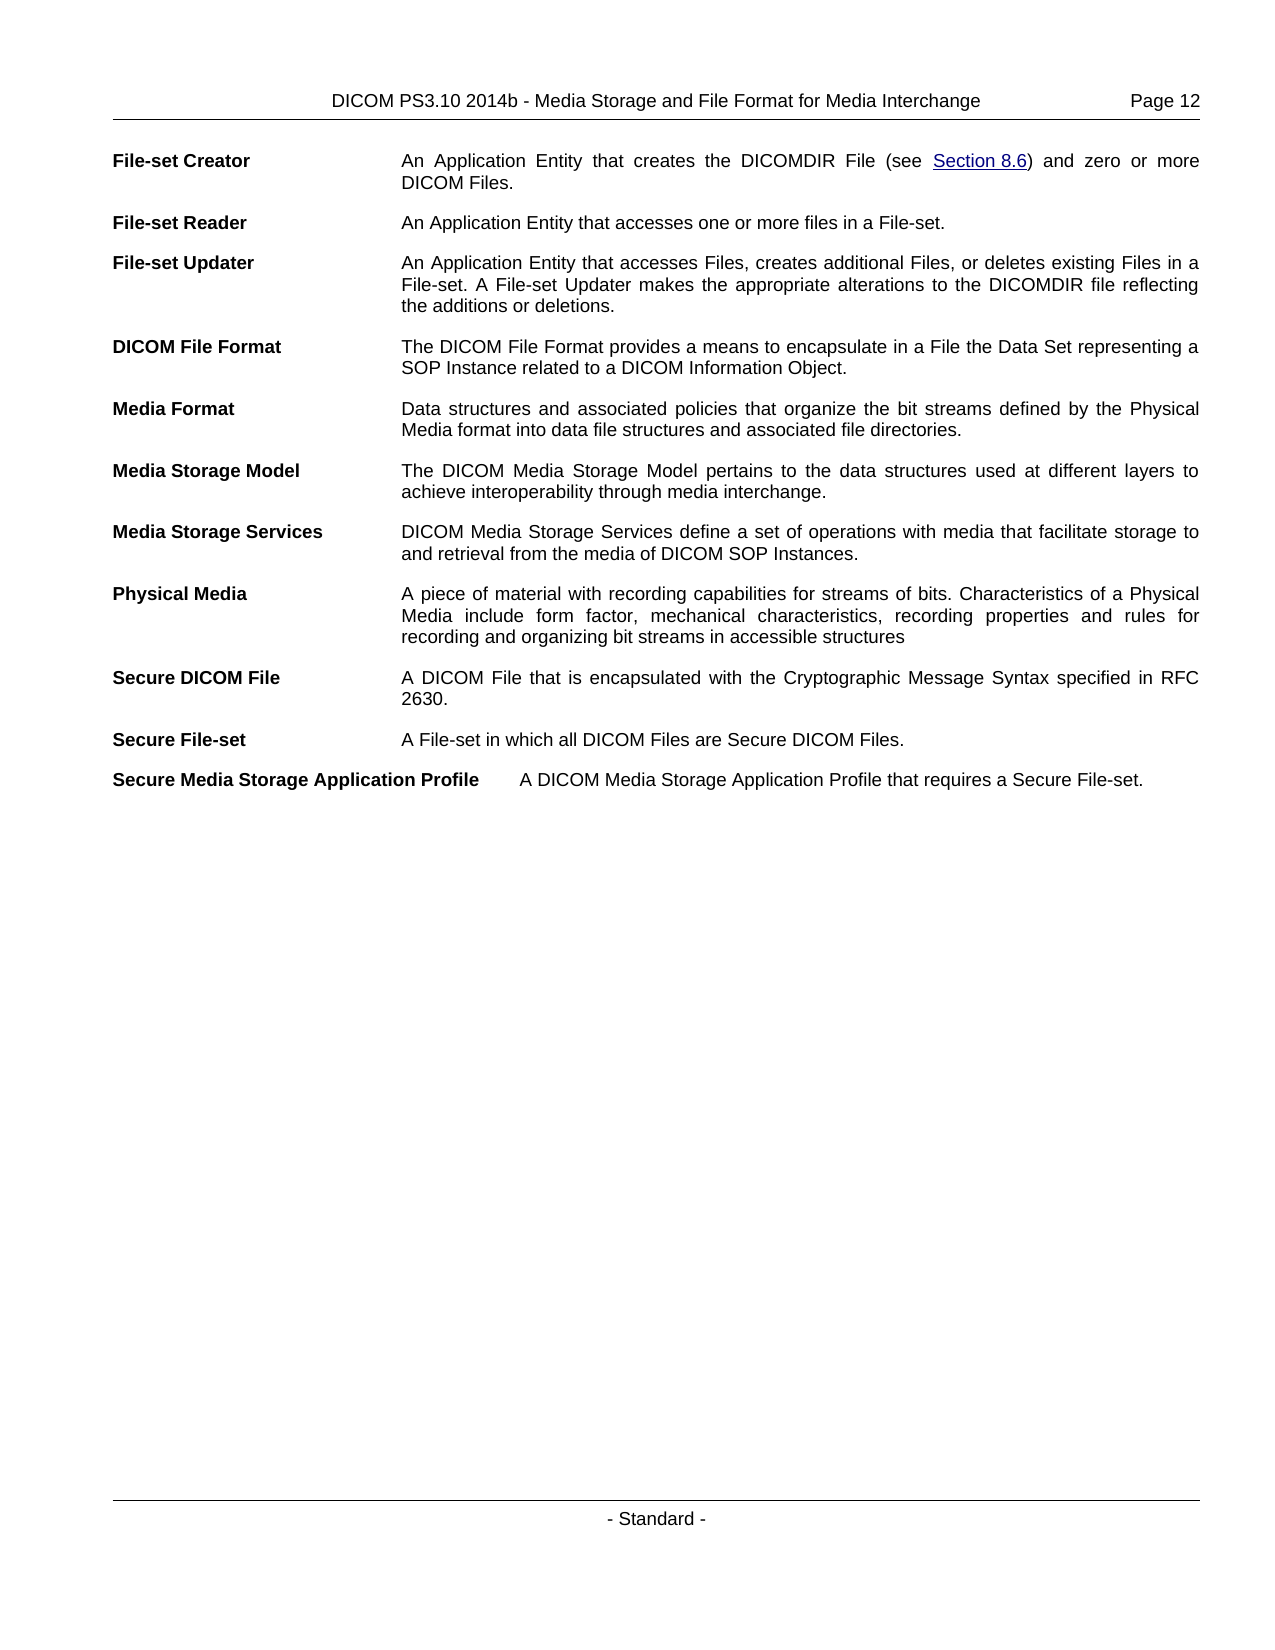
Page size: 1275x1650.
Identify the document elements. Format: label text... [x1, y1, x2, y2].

text Secure File-set A File-set in which all DICOM Files are Secure DICOM Files. [112, 728, 1200, 750]
text Media Storage Model The DICOM Media Storage Model pertains to the data structures used at different layers to achieve interoperability through media interchange. [112, 459, 1200, 502]
text Secure DICOM File A DICOM File that is encapsulated with the Cryptographic Message Syntax specified in RFC 2630. [112, 667, 1200, 710]
text Media Storage Services DICOM Media Storage Services define a set of operations with media that facilitate storage to and retrieval from the media of DICOM SOP Instances. [112, 521, 1200, 564]
text DICOM File Format The DICOM File Format provides a means to encapsulate in a File the Data Set representing a SOP Instance related to a DICOM Information Object. [112, 336, 1200, 379]
text File-set Reader An Application Entity that accesses one or more files in a File-set. [112, 212, 1200, 233]
text Media Format Data structures and associated policies that organize the bit streams defined by the Physical Media format into data file structures and associated file directories. [112, 397, 1200, 441]
text File-set Creator An Application Entity that creates the DICOMDIR File (see Section 8.6) and zero or more DICOM Files. [112, 150, 1200, 193]
text File-set Updater An Application Entity that accesses Files, creates additional Files, or deletes existing Files in a File-set. A File-set Updater makes the appropriate alterations to the DICOMDIR file reflecting the additions or deletions. [112, 252, 1200, 317]
text Physical Media A piece of material with recording capabilities for streams of bits. Characteristics of a Physical Media include form factor, mechanical characteristics, recording properties and rules for recording and organizing bit streams in accessible structures [112, 583, 1200, 648]
text Secure Media Storage Application Profile A DICOM Media Storage Application Profile that requires a Secure File-set. [112, 769, 1200, 790]
